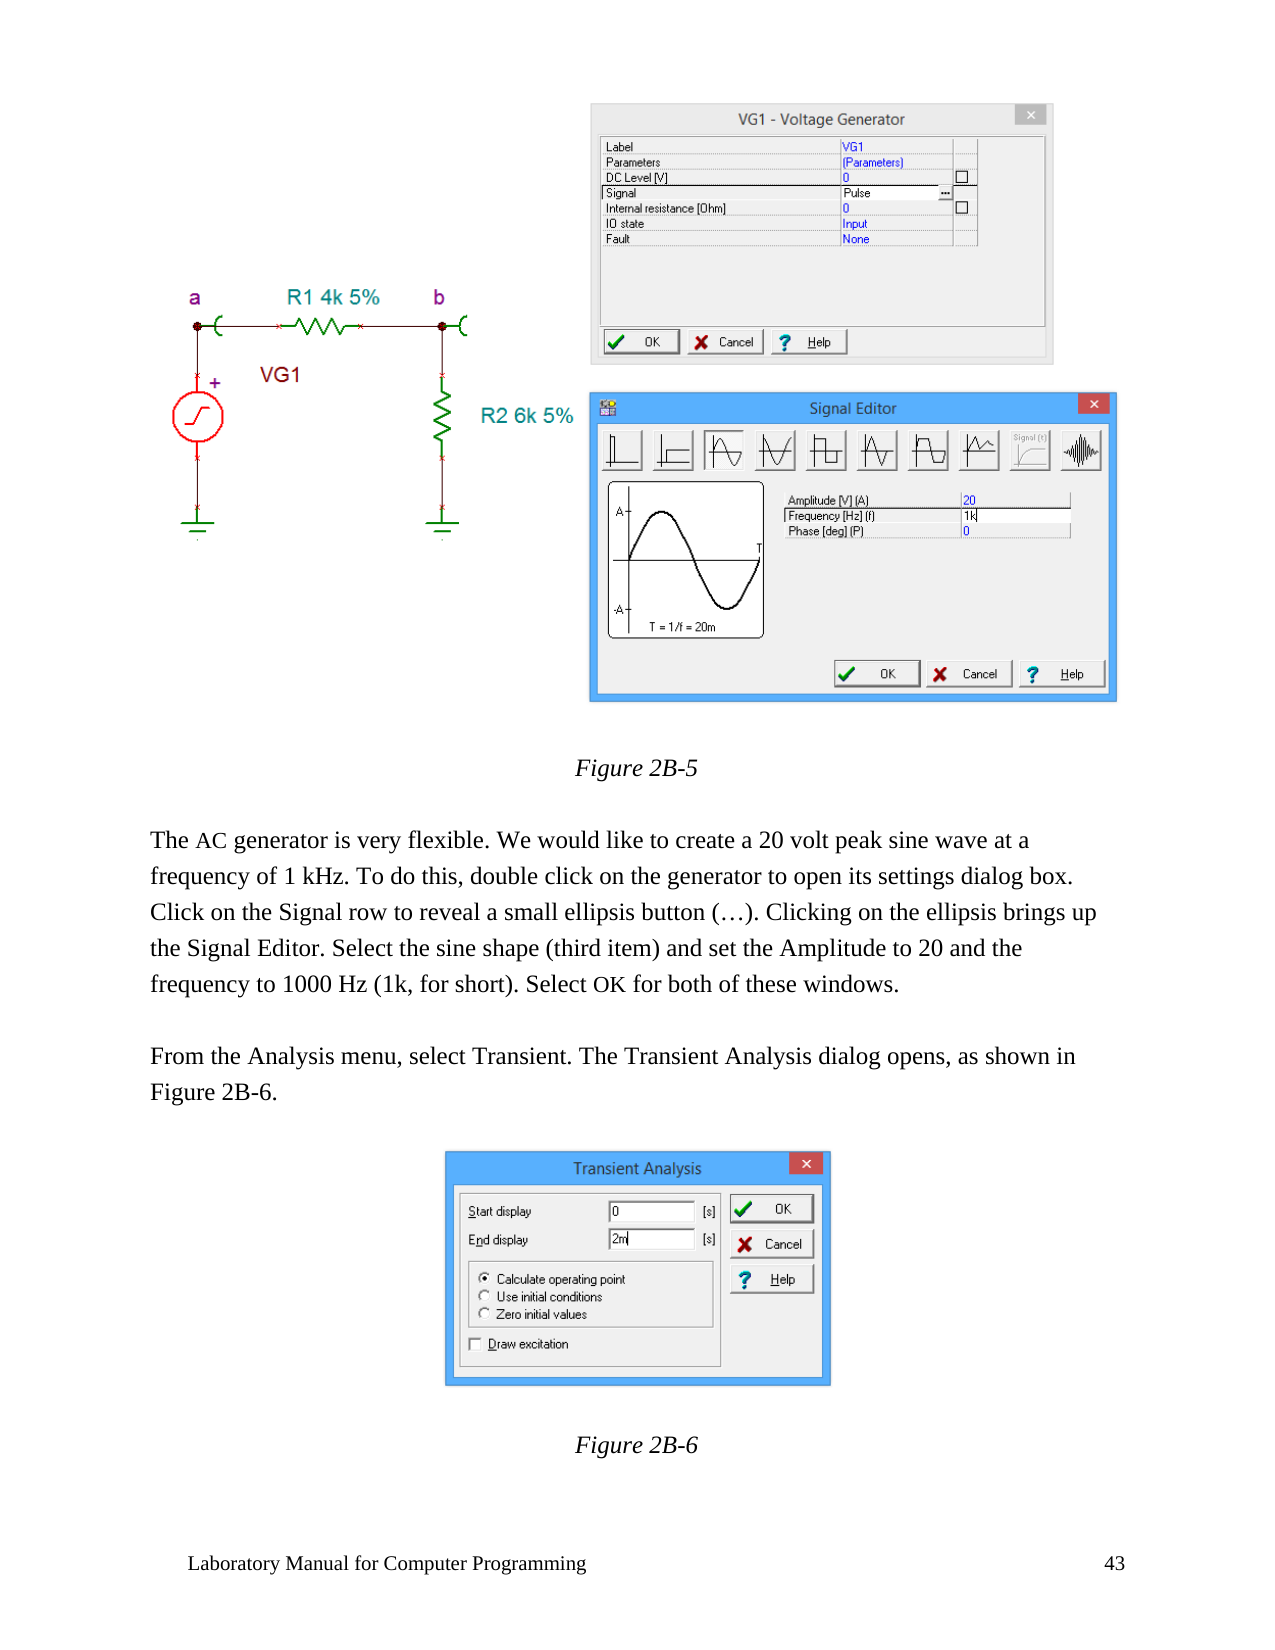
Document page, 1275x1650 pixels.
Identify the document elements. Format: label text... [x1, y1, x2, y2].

picture [442, 1148, 833, 1388]
picture [150, 90, 1125, 711]
text Figure 2B-6 [150, 1431, 1125, 1459]
text From the Analysis menu, select Transient. The Transient Analysis dialog opens, as shown in Figure 2B-6. [150, 1041, 1125, 1106]
text The AC generator is very flexible. We would like to create a 20 volt peak sine wave at a frequency of 1 kHz. To do this, double click on the generator to open its settings dialog box. Click on the Signal row to reveal a small ellipsis button (…). Clicking on the ellipsis brings up the Signal Editor. Select the sine shape (third item) and set the Amplitude to 20 and the frequency to 1000 Hz (1k, for short). Select OK for both of these windows. [150, 825, 1125, 998]
text Figure 2B-5 [150, 753, 1125, 782]
